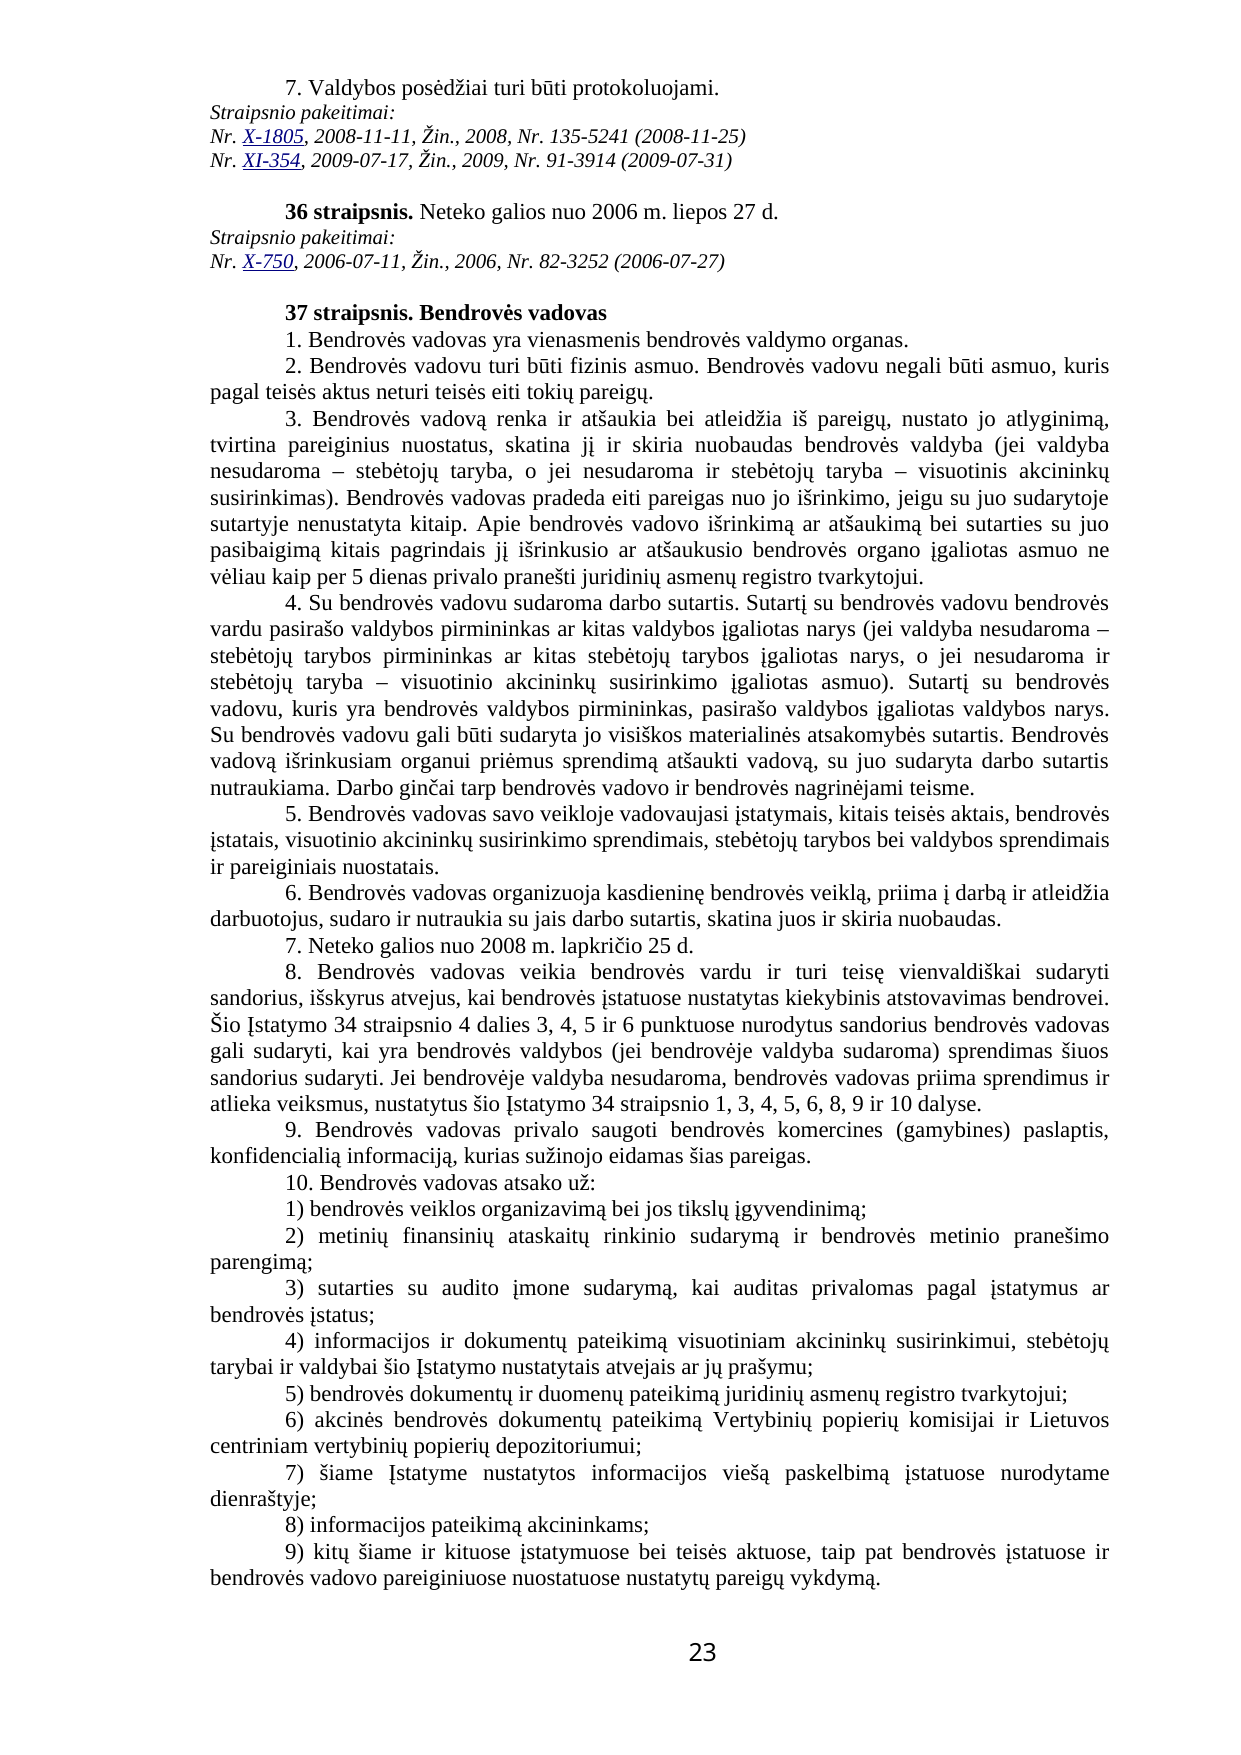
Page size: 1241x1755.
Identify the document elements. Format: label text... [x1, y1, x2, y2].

text 5) bendrovės dokumentų ir duomenų pateikimą juridinių asmenų registro tvarkytojui; [210, 1380, 1111, 1406]
text 2. Bendrovės vadovu turi būti fizinis asmuo. Bendrovės vadovu negali būti asmuo, kuris pagal teisės aktus neturi teisės eiti tokių pareigų. [210, 352, 1111, 405]
text Nr. X-750, 2006-07-11, Žin., 2006, Nr. 82-3252 (2006-07-27) [210, 249, 1111, 273]
text 10. Bendrovės vadovas atsako už: [210, 1169, 1111, 1195]
text 4. Su bendrovės vadovu sudaroma darbo sutartis. Sutartį su bendrovės vadovu bendrovės vardu pasirašo valdybos pirmininkas ar kitas valdybos įgaliotas narys (jei valdyba nesudaroma – stebėtojų tarybos pirmininkas ar kitas stebėtojų tarybos įgaliotas narys, o jei nesudaroma ir stebėtojų taryba – visuotinio akcininkų susirinkimo įgaliotas asmuo). Sutartį su bendrovės vadovu, kuris yra bendrovės valdybos pirmininkas, pasirašo valdybos įgaliotas valdybos narys. Su bendrovės vadovu gali būti sudaryta jo visiškos materialinės atsakomybės sutartis. Bendrovės vadovą išrinkusiam organui priėmus sprendimą atšaukti vadovą, su juo sudaryta darbo sutartis nutraukiama. Darbo ginčai tarp bendrovės vadovo ir bendrovės nagrinėjami teisme. [210, 589, 1111, 800]
text 1. Bendrovės vadovas yra vienasmenis bendrovės valdymo organas. [210, 326, 1111, 352]
text 7. Valdybos posėdžiai turi būti protokoluojami. [210, 73, 1111, 100]
text 37 straipsnis. Bendrovės vadovas [210, 299, 1111, 326]
text 4) informacijos ir dokumentų pateikimą visuotiniam akcininkų susirinkimui, stebėtojų tarybai ir valdybai šio Įstatymo nustatytais atvejais ar jų prašymu; [210, 1327, 1111, 1380]
text Nr. XI-354, 2009-07-17, Žin., 2009, Nr. 91-3914 (2009-07-31) [210, 148, 1120, 172]
text 8. Bendrovės vadovas veikia bendrovės vardu ir turi teisę vienvaldiškai sudaryti sandorius, išskyrus atvejus, kai bendrovės įstatuose nustatytas kiekybinis atstovavimas bendrovei. Šio Įstatymo 34 straipsnio 4 dalies 3, 4, 5 ir 6 punktuose nurodytus sandorius bendrovės vadovas gali sudaryti, kai yra bendrovės valdybos (jei bendrovėje valdyba sudaroma) sprendimas šiuos sandorius sudaryti. Jei bendrovėje valdyba nesudaroma, bendrovės vadovas priima sprendimus ir atlieka veiksmus, nustatytus šio Įstatymo 34 straipsnio 1, 3, 4, 5, 6, 8, 9 ir 10 dalyse. [210, 958, 1111, 1116]
text Straipsnio pakeitimai: [210, 100, 1111, 124]
text 8) informacijos pateikimą akcininkams; [210, 1512, 1111, 1538]
text 36 straipsnis. Neteko galios nuo 2006 m. liepos 27 d. [210, 198, 1111, 225]
text 7. Neteko galios nuo 2008 m. lapkričio 25 d. [210, 932, 1111, 958]
text Nr. X-1805, 2008-11-11, Žin., 2008, Nr. 135-5241 (2008-11-25) [210, 124, 1120, 148]
text 1) bendrovės veiklos organizavimą bei jos tikslų įgyvendinimą; [210, 1195, 1111, 1222]
text 7) šiame Įstatyme nustatytos informacijos viešą paskelbimą įstatuose nurodytame dienraštyje; [210, 1459, 1111, 1512]
text 5. Bendrovės vadovas savo veikloje vadovaujasi įstatymais, kitais teisės aktais, bendrovės įstatais, visuotinio akcininkų susirinkimo sprendimais, stebėtojų tarybos bei valdybos sprendimais ir pareiginiais nuostatais. [210, 800, 1111, 879]
text 6. Bendrovės vadovas organizuoja kasdieninę bendrovės veiklą, priima į darbą ir atleidžia darbuotojus, sudaro ir nutraukia su jais darbo sutartis, skatina juos ir skiria nuobaudas. [210, 879, 1111, 932]
text 3) sutarties su audito įmone sudarymą, kai auditas privalomas pagal įstatymus ar bendrovės įstatus; [210, 1274, 1111, 1327]
text 2) metinių finansinių ataskaitų rinkinio sudarymą ir bendrovės metinio pranešimo parengimą; [210, 1222, 1111, 1274]
text 6) akcinės bendrovės dokumentų pateikimą Vertybinių popierių komisijai ir Lietuvos centriniam vertybinių popierių depozitoriumui; [210, 1406, 1111, 1459]
text Straipsnio pakeitimai: [210, 225, 1111, 249]
text 3. Bendrovės vadovą renka ir atšaukia bei atleidžia iš pareigų, nustato jo atlyginimą, tvirtina pareiginius nuostatus, skatina jį ir skiria nuobaudas bendrovės valdyba (jei valdyba nesudaroma – stebėtojų taryba, o jei nesudaroma ir stebėtojų taryba – visuotinis akcininkų susirinkimas). Bendrovės vadovas pradeda eiti pareigas nuo jo išrinkimo, jeigu su juo sudarytoje sutartyje nenustatyta kitaip. Apie bendrovės vadovo išrinkimą ar atšaukimą bei sutarties su juo pasibaigimą kitais pagrindais jį išrinkusio ar atšaukusio bendrovės organo įgaliotas asmuo ne vėliau kaip per 5 dienas privalo pranešti juridinių asmenų registro tvarkytojui. [210, 405, 1111, 589]
text 9. Bendrovės vadovas privalo saugoti bendrovės komercines (gamybines) paslaptis, konfidencialią informaciją, kurias sužinojo eidamas šias pareigas. [210, 1116, 1111, 1169]
text 9) kitų šiame ir kituose įstatymuose bei teisės aktuose, taip pat bendrovės įstatuose ir bendrovės vadovo pareiginiuose nuostatuose nustatytų pareigų vykdymą. [210, 1538, 1111, 1591]
